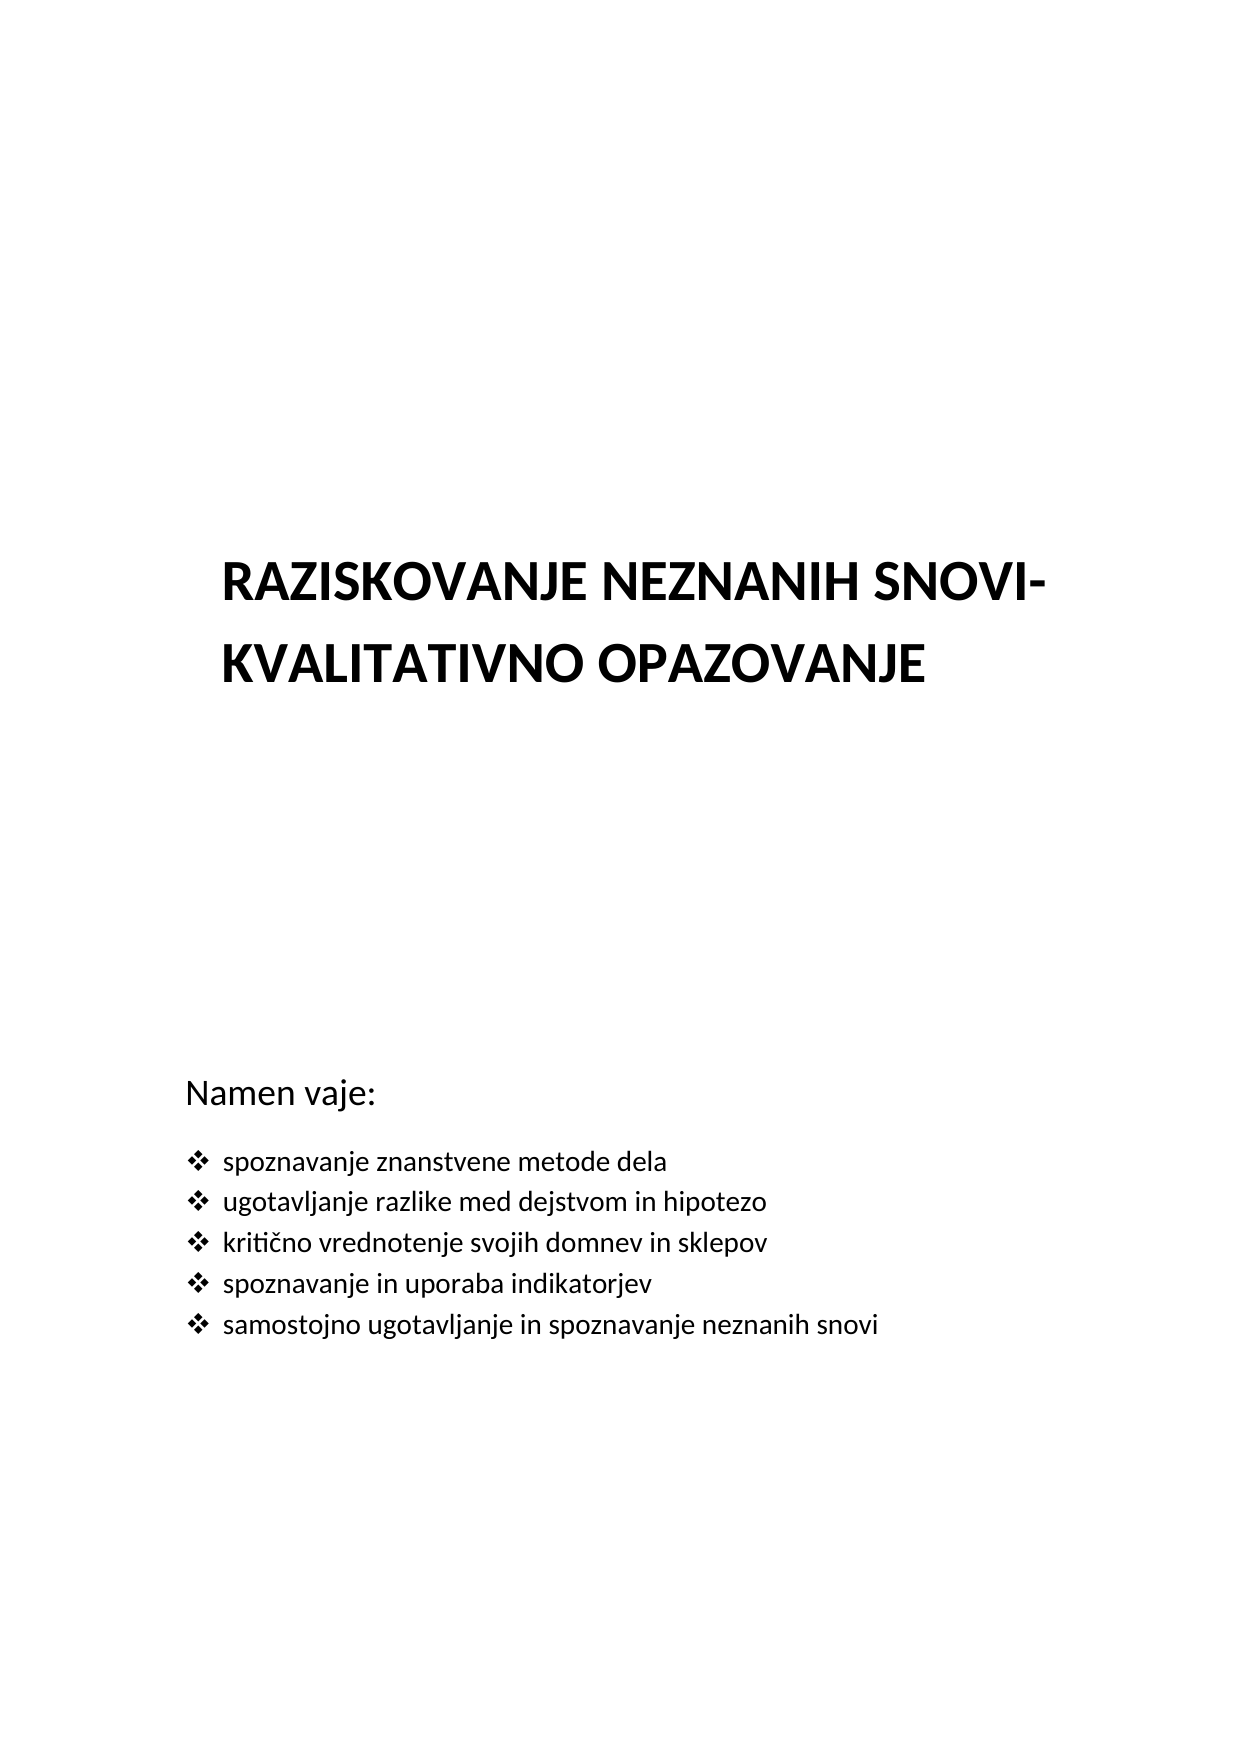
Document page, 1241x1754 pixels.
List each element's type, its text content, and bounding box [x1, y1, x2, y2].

list ugotavljanje razlike med dejstvom in hipotezo [185, 1183, 1093, 1219]
list spoznavanje in uporaba indikatorjev [185, 1265, 1093, 1301]
list kritično vrednotenje svojih domnev in sklepov [185, 1224, 1093, 1260]
text RAZISKOVANJE NEZNANIH SNOVI- KVALITATIVNO OPAZOVANJE [221, 544, 1093, 697]
list samostojno ugotavljanje in spoznavanje neznanih snovi [185, 1306, 1093, 1342]
text Namen vaje: [185, 1069, 1093, 1115]
list spoznavanje znanstvene metode dela [185, 1143, 1093, 1178]
